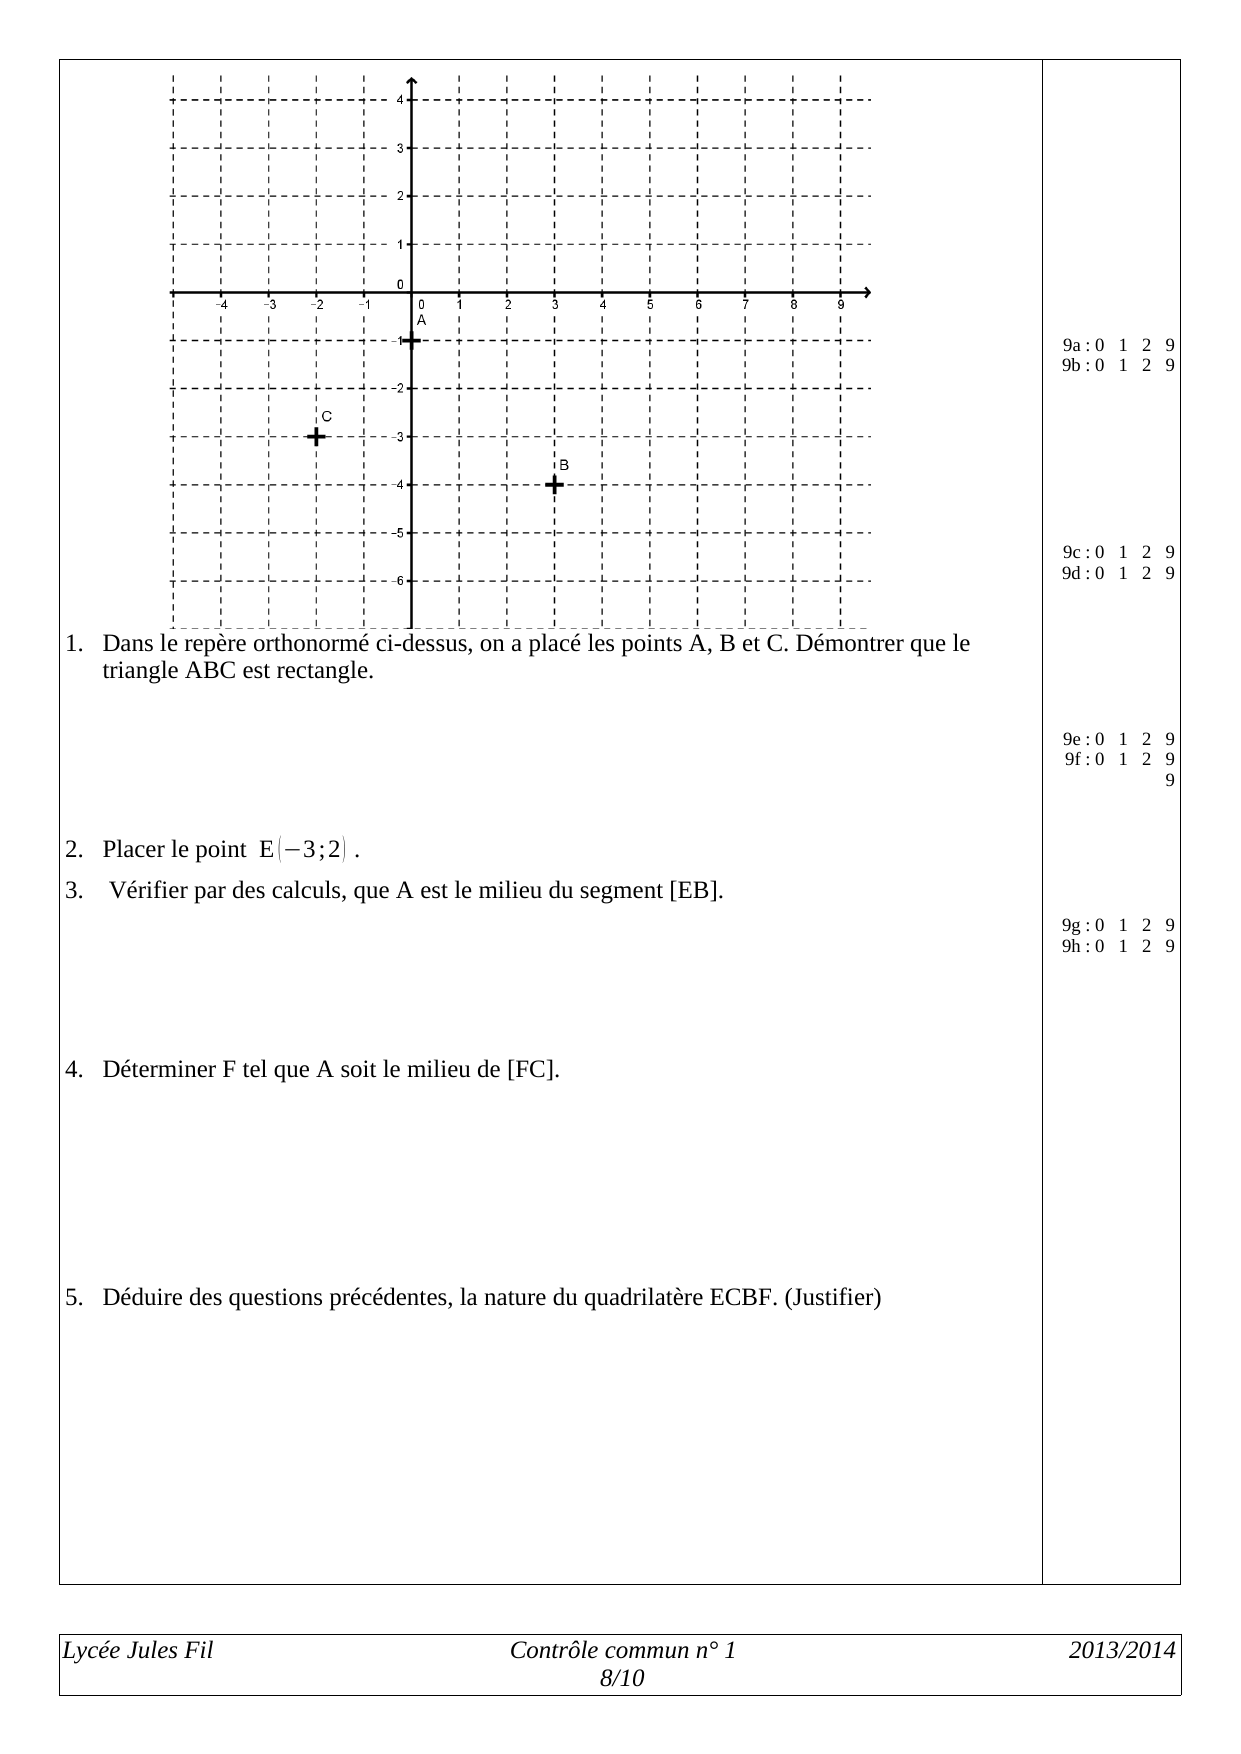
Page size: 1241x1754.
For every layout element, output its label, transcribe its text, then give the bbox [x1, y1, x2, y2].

table_header Exercice n° 1 :Une représentation graphique d'une fonction est donnée ci-dessous: A partir du graphique et avec la précision permise par celui-ci: Lire l'ensemble de définition Lire l'image de par la fonction Lire Lire le (ou les) antécédent(s) de par la fonction Résoudre Compléter le tableau de valeurs ci-dessous : Établir le tableau de signes de la fonction Exercice n° 2 : Dans un port de plaisance, les bateaux ne peuvent sortir que si la hauteur d'eau de mer est suffisante. On nomme la fonction qui, à chaque heure de la matinée, associe la hauteur d'eau dans le port en mètres. La courbe représentative de la fonction est donnée dans le repère ci-dessous : a. Lire l'ensemble de définition de la fonction . b. Quelle est la hauteur maximale de la mer dans la matinée ? A quelle heure ce maximum est il atteint ? c. Résoudre graphiquement l'équation . d. Le voilier de Clément ne peut sortir du port que si la hauteur d'eau dépasse 3m. Résoudre graphiquement les inéquations et . Interpréter. Exercice n° 3 :Soit f la fonction définie sur par : . 1) Calculer les images des nombres réels suivants par la fonction : ; et . 2) Déterminer les antécédents de par la fonction . Justifier. Exercice n° 4 : La fonction est définie par la courbe (C) ci-dessous. Par lecture graphique, établir le tableau de variation de la fonction . Préciser le minimum de la fonction sur l'intervalle . En quelle(s) valeur(s) de est-il atteint ? Préciser le minimum de la fonction sur l'intervalle . En quelle(s) valeur(s) de est-il atteint ? Exercice n° 5 : Soit une fonction définie sur . A l'aide des renseignements ci-dessous tracer une représentation graphique qui pourrait être celle de Les antécédents de 0 par la fonction sont : ; et Tableau de valeurs : Tableau des variations de g : Exercice n° 6: et sont deux fonctions définies sur . On donne leurs représentations graphiques dans le repère ci-dessous. 1. Résoudre graphiquement : a. b. 2. Soit la fonction définie sur par: a. Représenter graphiquement , dans le repère ci-dessus. b. Résoudre graphiquement : Exercice n° 7: On considère l'algorithme suivant : 1) Déterminer l'affichage de sortie lorsque prend les valeurs puis , en complétant le tableau ci-dessous : 2) Déterminer l'affichage de sortie en fonction de , quel que soit le réel en entrée. 3) Montrer que l'expression (Forme 1) obtenue à la question 2) est égale, pour tout réel x, aux deux autres écritures suivantes : 4) Déterminer la ou les valeur(s) à saisir en entrée pour obtenir en sortie. Justifier. Exercice n° 8: Dans un espace public carré de 29 mètres de côté, on souhaite aménager deux bacs à sable carrés identiques dans des coins opposés séparés par de la pelouse (voir schéma). On nommela longueur en mètres des côtés de chaque bac à sable carré. Préciser à quel intervalle appartientpour respecter le schéma ci-contre. Dans cette question, on décide que. Déterminer l'aire en m² de la pelouse (représentée par la surface hachurée sur la figure). Dans cette question,est une longueur quelconque (appartenant à l'intervalle déterminé dans la première question). Exprimer l'aire de la pelouse en m² en fonction de. Pour poser une pelouse neuve, on dispose de carrés d'herbes de 70 centimètres de côté chacun. La municipalité en a commandé exactement 1700. Est-il possible de prévoir une pelouse en posant tous les carrés d'herbe et sans en découper un seul ? Justifier votre réponse. Exercice n°9 Dans le repère orthonormé ci-dessus, on a placé les points A, B et C. Démontrer que le triangle ABC est rectangle. Placer le point . Vérifier par des calculs, que A est le milieu du segment [EB]. Déterminer F tel que A soit le milieu de [FC]. Déduire des questions précédentes, la nature du quadrilatère ECBF. (Justifier) Exercice n° 10 : Le damier ci-dessous est formée de rangées (lignes ou colonnes) repérées par un entier. (Par exemple la colonne de gauche est la rangée n° 1 et la ligne du haut la rangée n° 11 Sur ce damier, sont disposés des jetons blancs et noirs. On choisit au hasard une rangée de ce damier. L'univers est donc : ={1;2;3;4;5;6;7;8;9;10;11;12;13;14;15;16;17;18;19;20} On s’intéresse aux événements : A: « La rangée choisie compte exactement 2 jetons. » B: « La rangée choisie compte au moins deux jetons noirs. » Donner les issues qui réalisent A en complétant ci-dessous : A={....................................................................................................................} En déduire p(A) Même question pour l'événement B : B={....................................................................................................................} En déduire p(B) Décrire par une phrase, puis déterminer Décrire par une phrase et déterminer Décrire l'événement par une phrase et déterminer . [60, 60, 1042, 1584]
table_header 9a : 0 1 2 9 9b : 0 1 2 9 9c : 0 1 2 9 9d : 0 1 2 9 9e : 0 1 2 9 9f : 0 1 2 9 9 9g : 0 1 2 9 9h : 0 1 2 9 [1043, 60, 1180, 1584]
